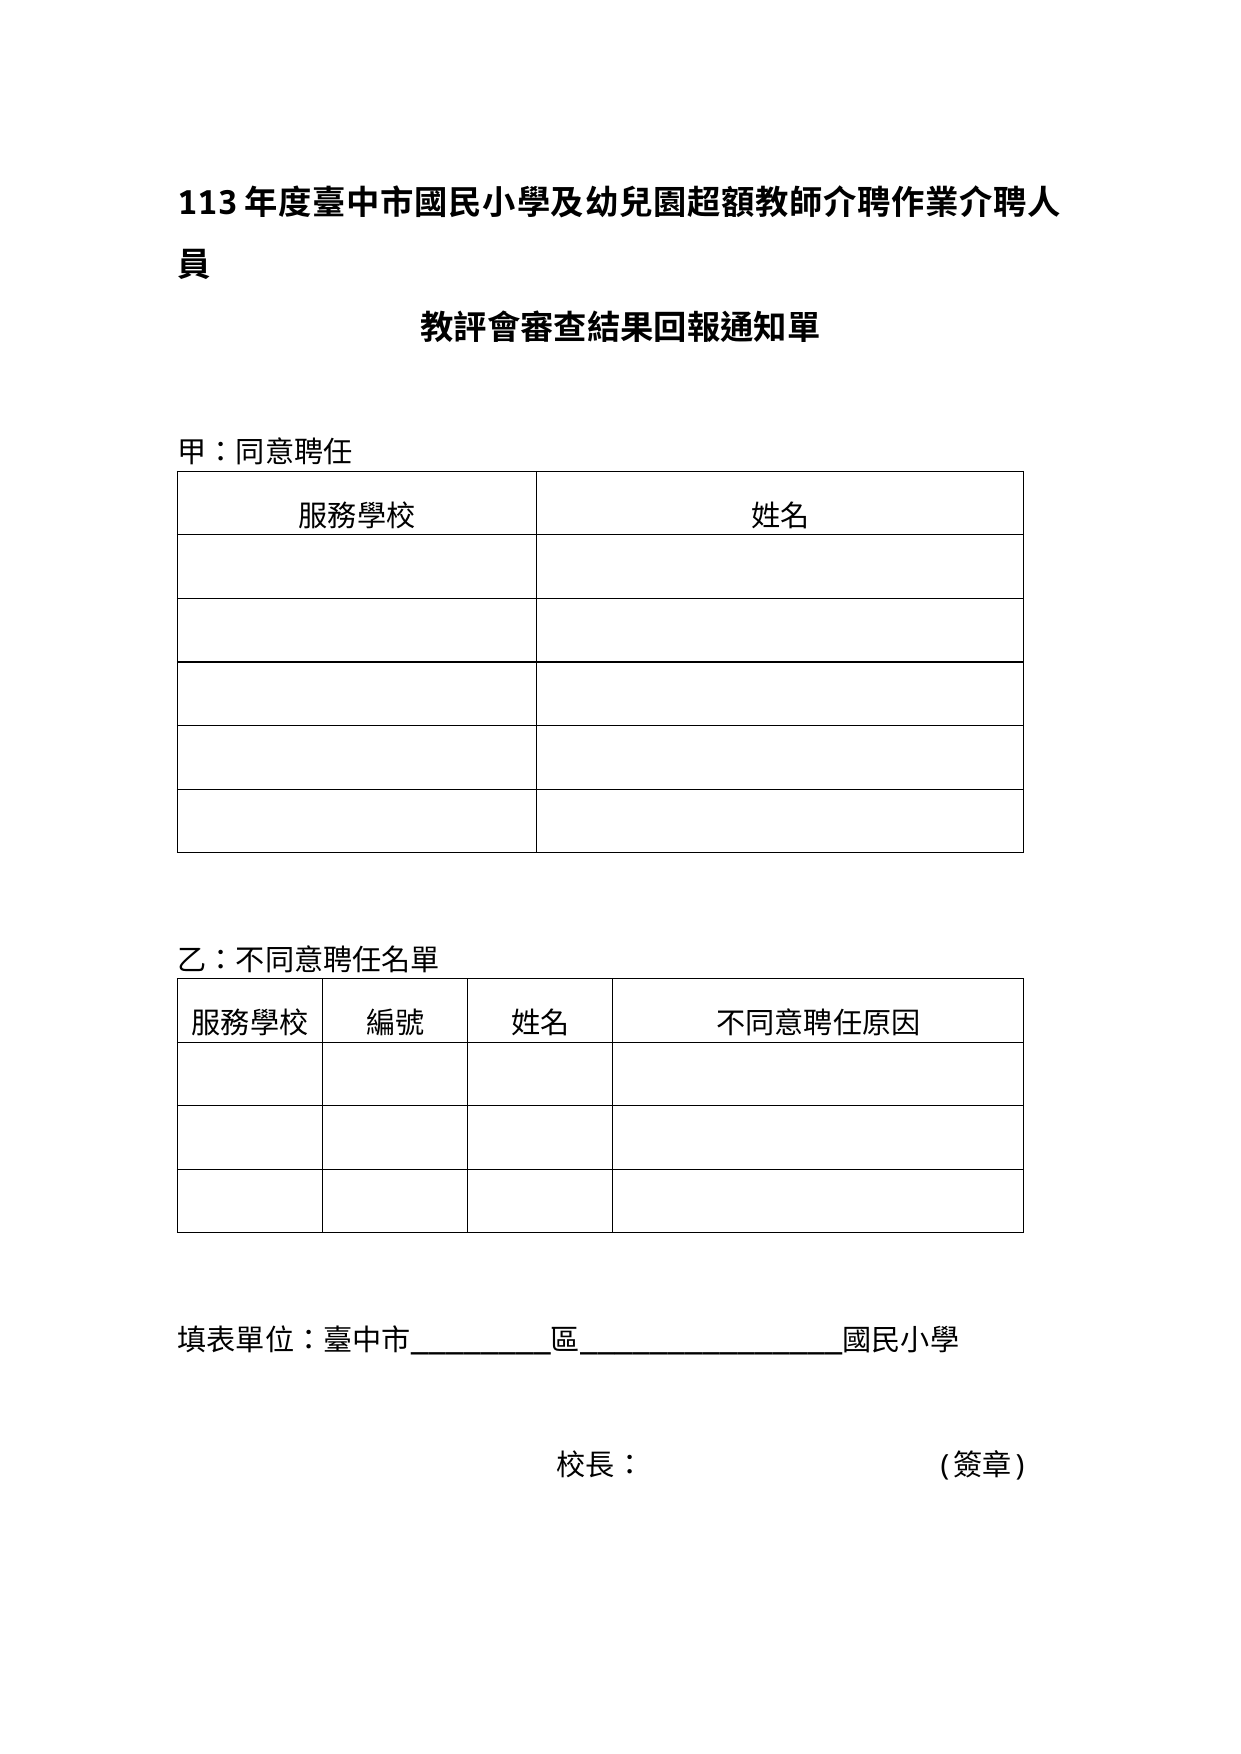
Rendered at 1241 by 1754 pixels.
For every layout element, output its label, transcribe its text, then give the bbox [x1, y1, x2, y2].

table_cell [178, 726, 536, 788]
table_header 姓名 [468, 979, 612, 1042]
table_header 服務學校 [178, 472, 536, 534]
table_cell [178, 599, 536, 661]
table_cell [178, 663, 536, 725]
table_cell [537, 790, 1023, 852]
table_header 編號 [323, 979, 467, 1042]
text 乙：不同意聘任名單 [177, 916, 1063, 978]
table_cell [613, 1043, 1023, 1105]
table_cell [178, 535, 536, 598]
table_cell [613, 1170, 1023, 1232]
text 113年度臺中市國民小學及幼兒園超額教師介聘作業介聘人員 [177, 158, 1063, 283]
table_header 不同意聘任原因 [613, 979, 1023, 1042]
table_cell [323, 1106, 467, 1169]
table_cell [323, 1043, 467, 1105]
table_cell [323, 1170, 467, 1232]
table_cell [613, 1106, 1023, 1169]
text 教評會審查結果回報通知單 [177, 283, 1063, 346]
table_cell [468, 1170, 612, 1232]
table_header 服務學校 [178, 979, 322, 1042]
table_cell [178, 1106, 322, 1169]
table_cell [537, 535, 1023, 598]
table_header 姓名 [537, 472, 1023, 534]
text 甲：同意聘任 [177, 408, 1063, 471]
text 校長： (簽章) [177, 1421, 1063, 1483]
table_cell [178, 1170, 322, 1232]
table_cell [468, 1106, 612, 1169]
table_cell [178, 790, 536, 852]
table_cell [468, 1043, 612, 1105]
table_cell [178, 1043, 322, 1105]
text 填表單位：臺中市________區_______________國民小學 [177, 1296, 1063, 1358]
table_cell [537, 663, 1023, 725]
table_cell [537, 726, 1023, 788]
table_cell [537, 599, 1023, 661]
